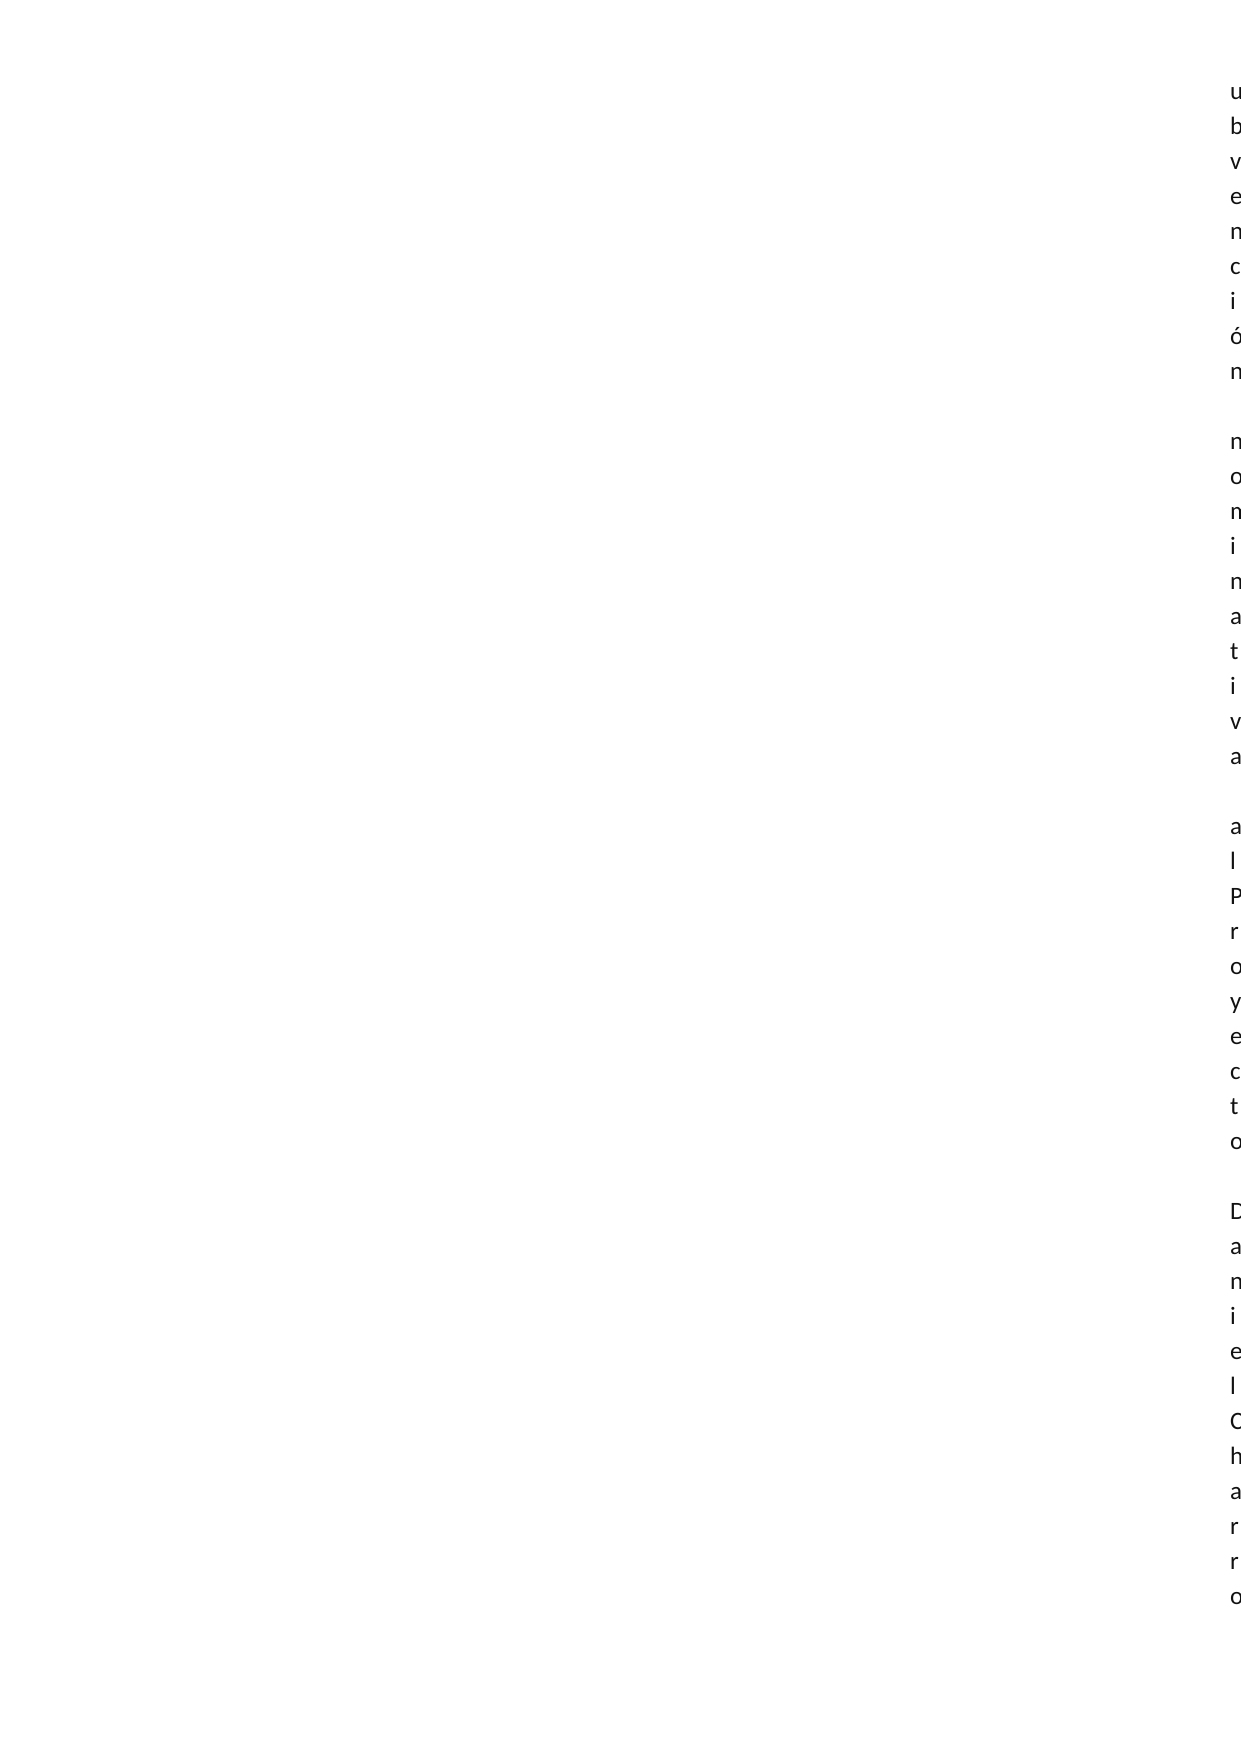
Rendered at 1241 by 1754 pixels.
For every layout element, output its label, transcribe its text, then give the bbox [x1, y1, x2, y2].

list Cabildo de Gran Canaria. Subvención nominativa al Proyecto Daniel Charro de Cooperación en Nouadhibou. El importe concedido ascendió a 100.000€ para adquirir dos furgonetas para el reparto de comida o traslado de alumnos a los centros de salud así como para sufragar la rehabilitación de dos escuelas en estado de deterioro enmarcadas en este proyecto en Mauritania. [1163, 75, 1237, 1646]
